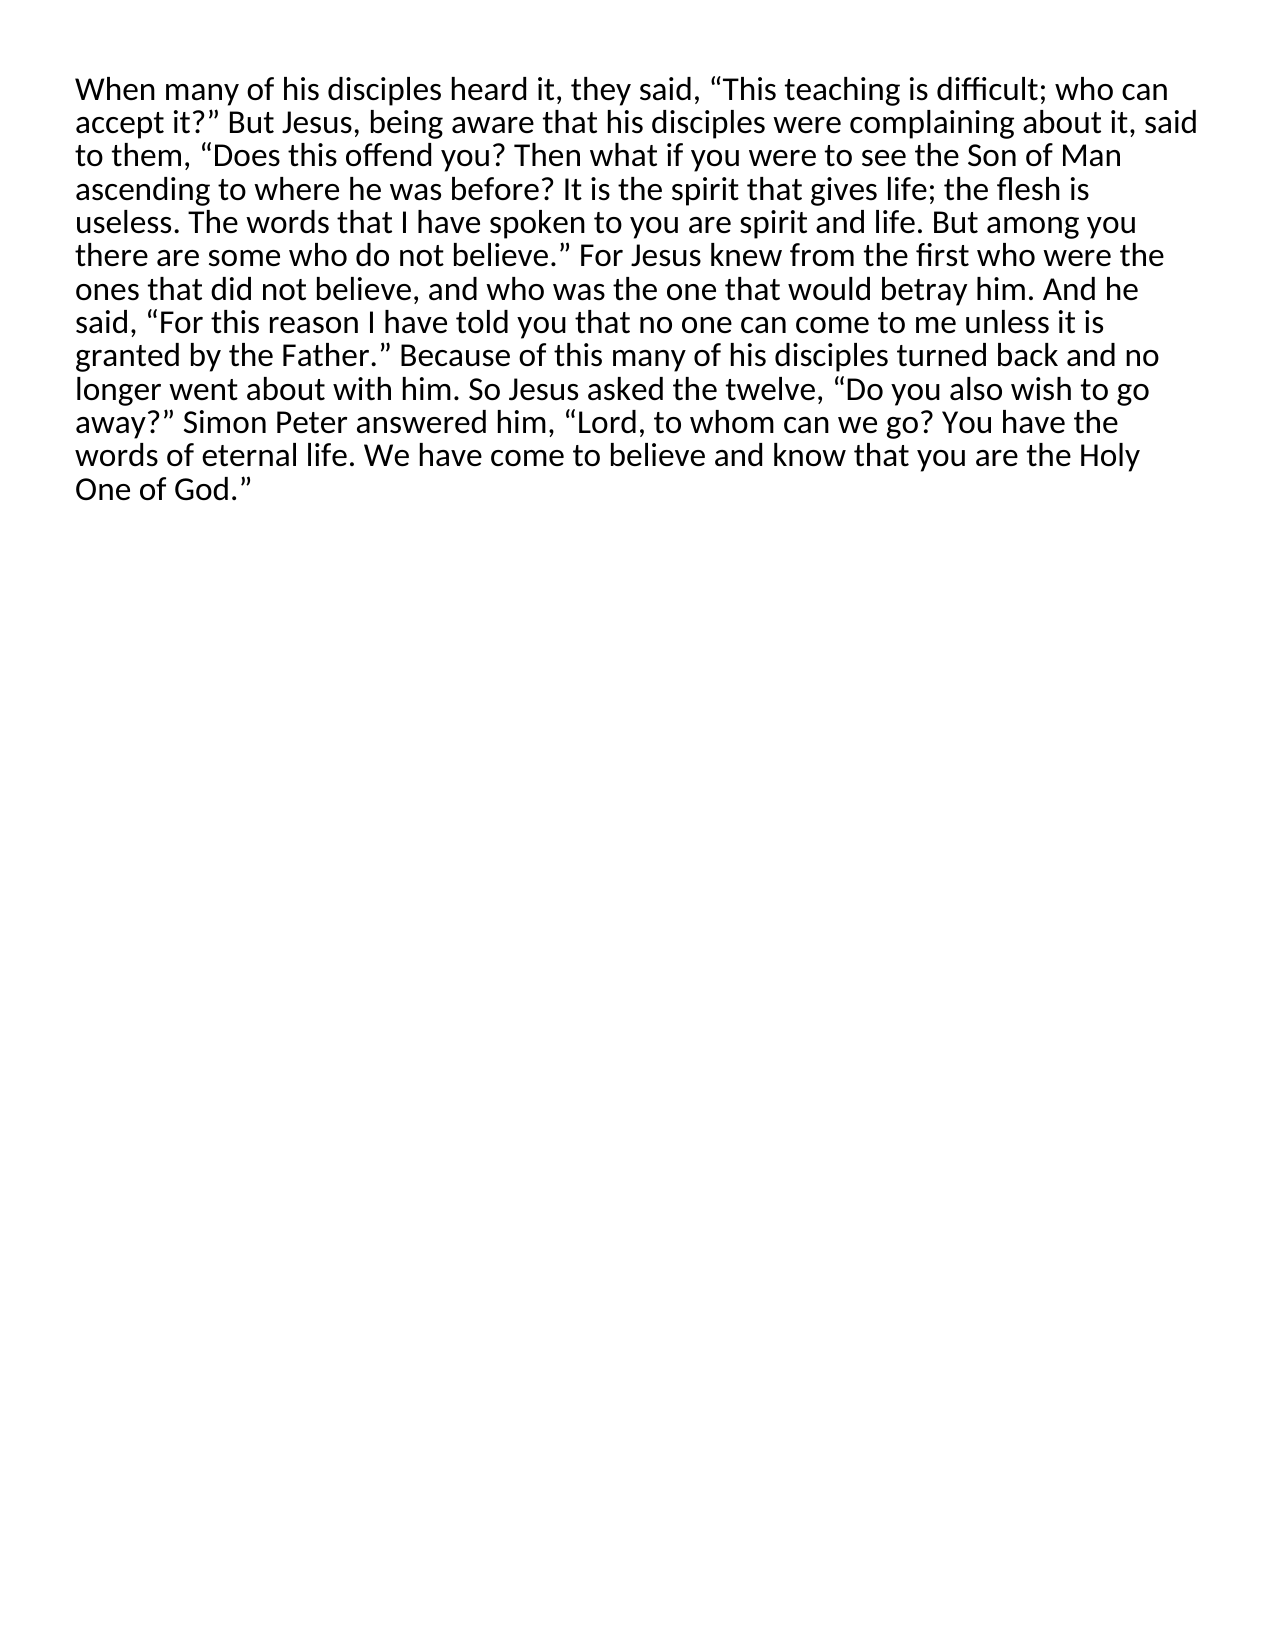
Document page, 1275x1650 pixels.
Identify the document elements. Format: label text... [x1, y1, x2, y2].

text When many of his disciples heard it, they said, “This teaching is difficult; who can accept it?” But Jesus, being aware that his disciples were complaining about it, said to them, “Does this offend you? Then what if you were to see the Son of Man ascending to where he was before? It is the spirit that gives life; the flesh is useless. The words that I have spoken to you are spirit and life. But among you there are some who do not believe.” For Jesus knew from the first who were the ones that did not believe, and who was the one that would betray him. And he said, “For this reason I have told you that no one can come to me unless it is granted by the Father.” Because of this many of his disciples turned back and no longer went about with him. So Jesus asked the twelve, “Do you also wish to go away?” Simon Peter answered him, “Lord, to whom can we go? You have the words of eternal life. We have come to believe and know that you are the Holy One of God.” [75, 75, 1200, 508]
